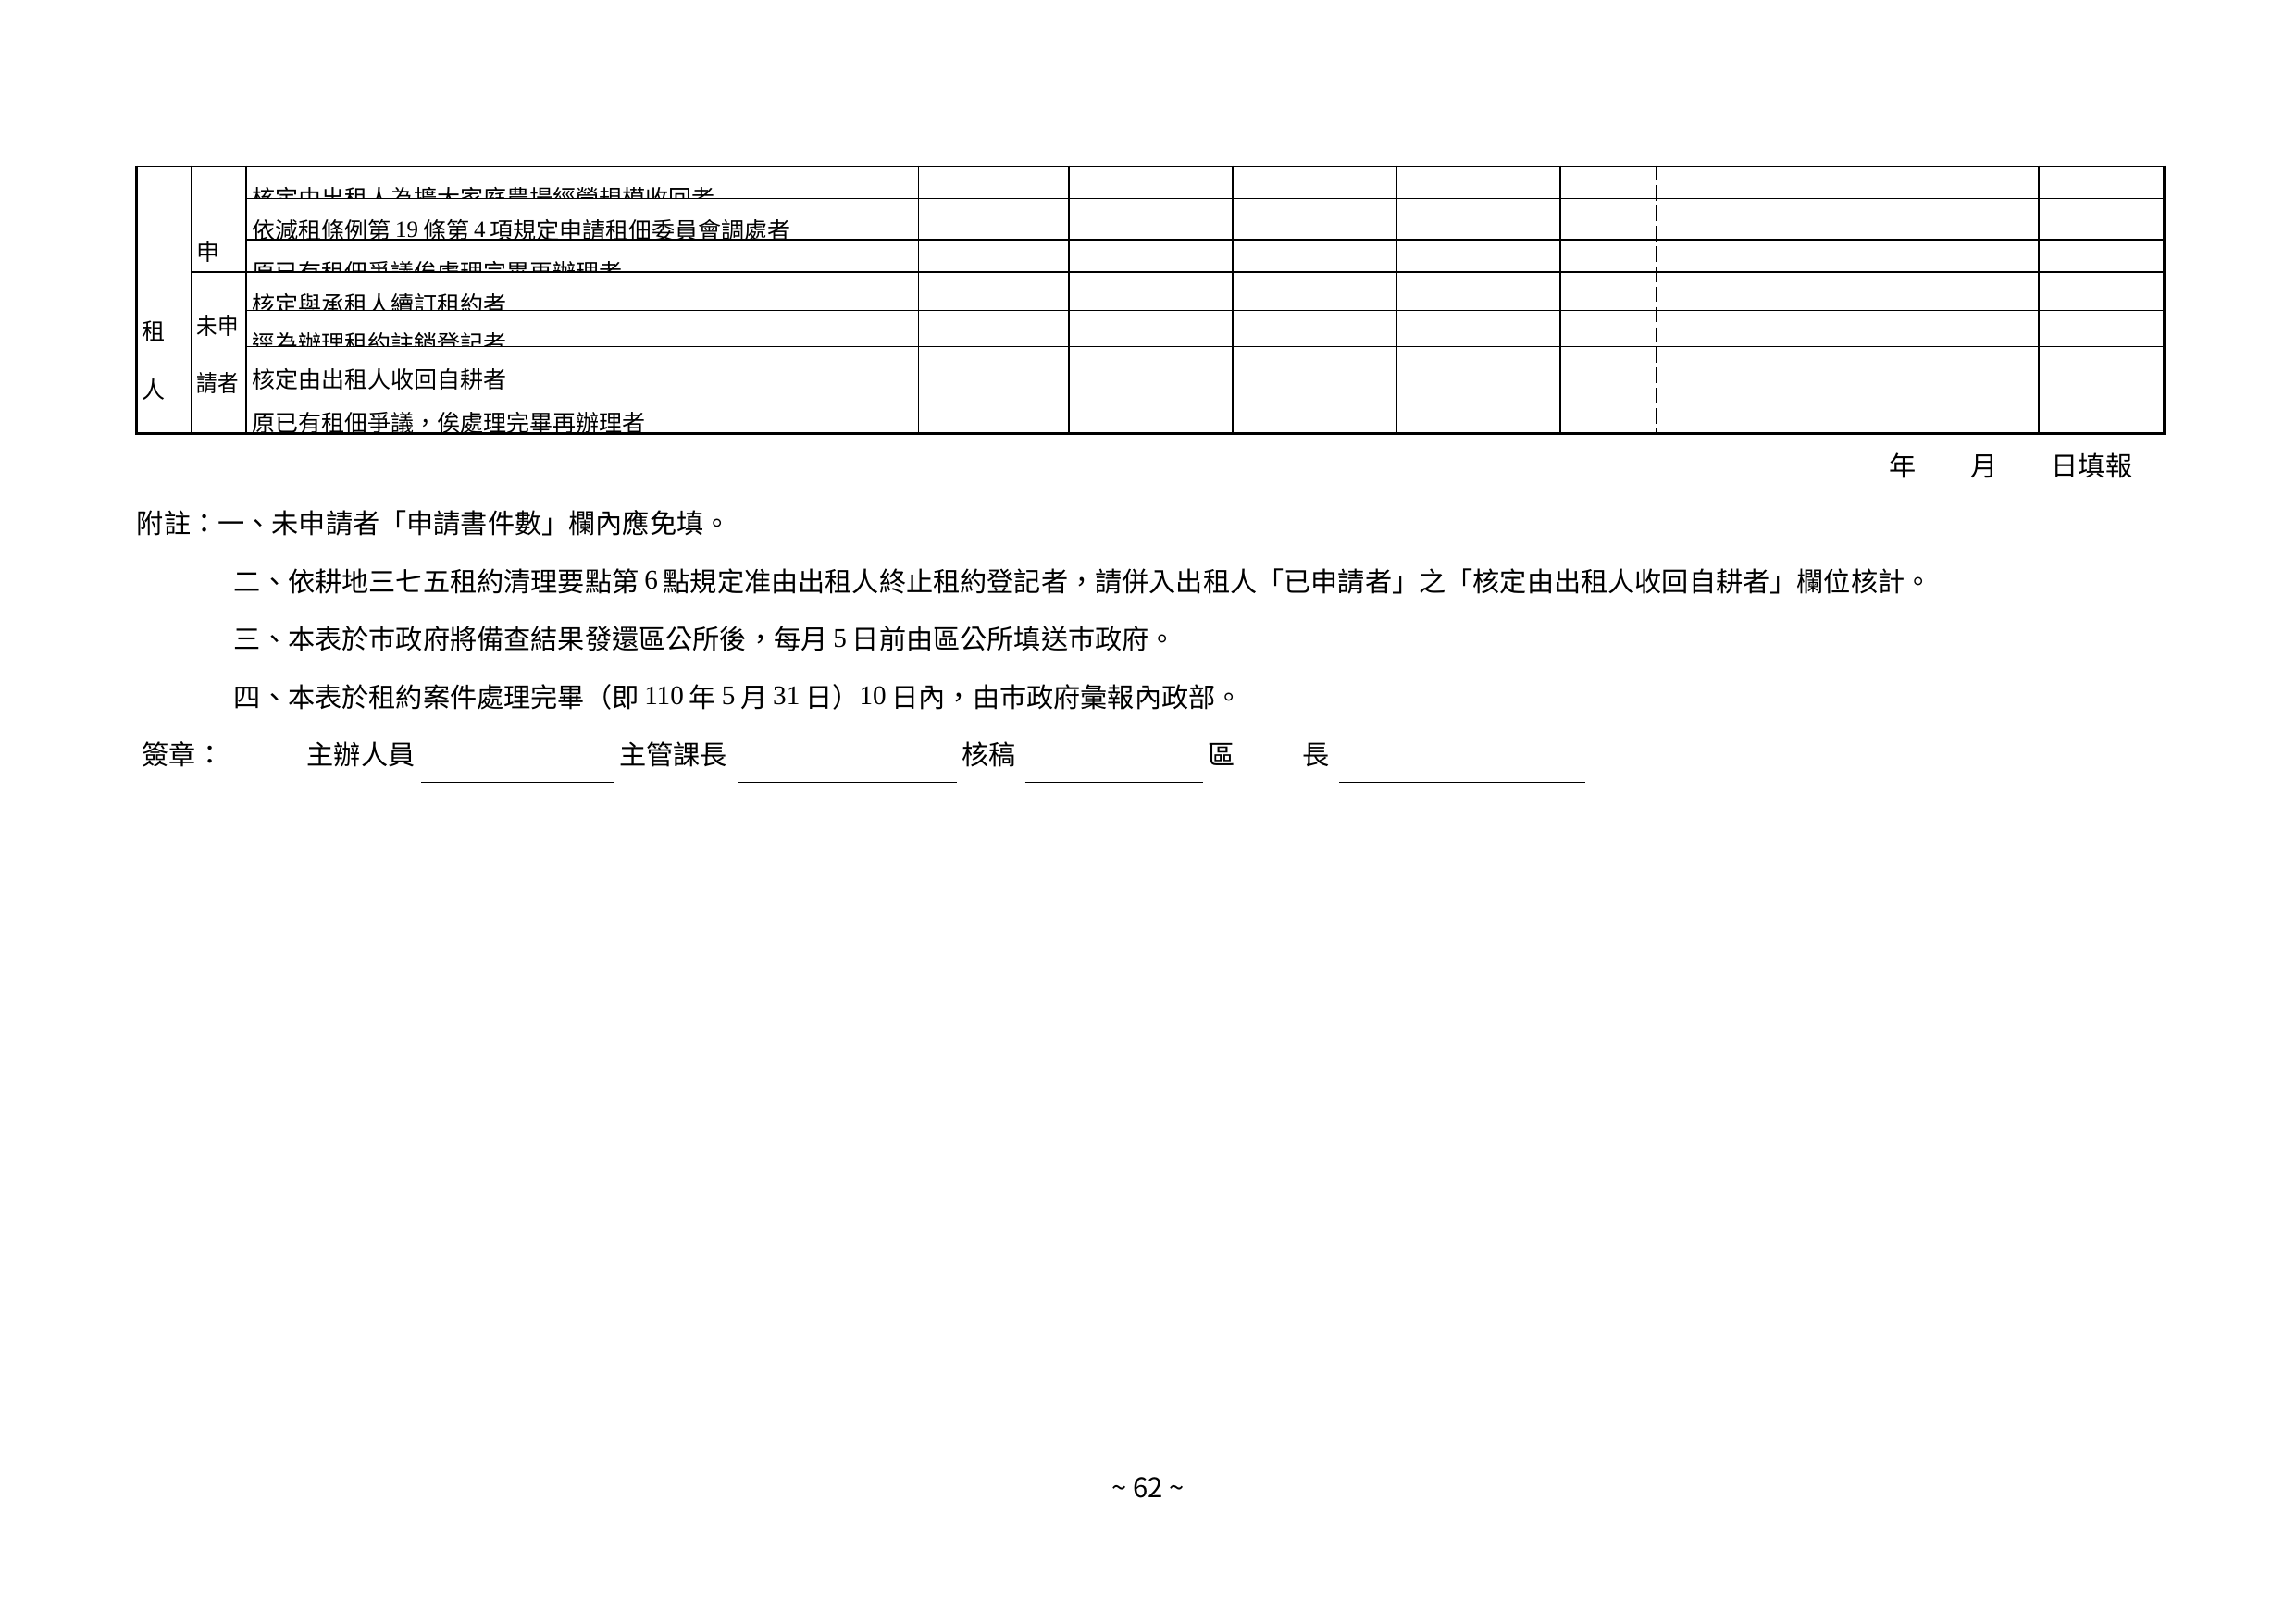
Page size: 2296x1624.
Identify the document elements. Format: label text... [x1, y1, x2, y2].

text 三、本表於巿政府將備查結果發還區公所後，每月5日前由區公所填送巿政府。 [234, 609, 2156, 666]
table_cell 租人 [138, 167, 191, 432]
table_header 簽章： [137, 725, 302, 782]
table_cell [1397, 311, 1559, 346]
table_cell [919, 311, 1068, 346]
table_cell 原已有租佃爭議，俟處理完畢再辦理者 [247, 391, 918, 432]
table_cell [1070, 199, 1232, 239]
table_cell [919, 199, 1068, 239]
table_cell [2040, 241, 2163, 271]
table_header 主辦人員 [302, 725, 421, 782]
table_cell [919, 347, 1068, 391]
table_cell [1397, 347, 1559, 391]
table_cell [1397, 167, 1559, 197]
table_cell [1561, 311, 1657, 346]
table_cell [2040, 199, 2163, 239]
table_cell 逕為辦理租約註銷登記者 [247, 311, 918, 346]
table_cell [1397, 391, 1559, 432]
text 二、依耕地三七五租約清理要點第6點規定准由出租人終止租約登記者，請併入出租人「已申請者」之「核定由出租人收回自耕者」欄位核計。 [234, 551, 2156, 609]
table_cell [1561, 273, 1657, 310]
table_cell [1657, 167, 2038, 197]
table_cell [2040, 167, 2163, 197]
table_cell [1657, 273, 2038, 310]
table_cell [1234, 391, 1396, 432]
text 四、本表於租約案件處理完畢（即110年5月31日）10日內，由巿政府彙報內政部。 [234, 666, 2156, 725]
table_cell [1234, 241, 1396, 271]
table_cell [1234, 273, 1396, 310]
text 附註：一、未申請者「申請書件數」欄內應免填。 [137, 493, 2159, 551]
table_cell [1657, 311, 2038, 346]
table_header 區 長 [1203, 725, 1339, 782]
table_cell [1561, 167, 1657, 197]
table_cell [1234, 199, 1396, 239]
table_cell [1070, 273, 1232, 310]
table_cell [1234, 311, 1396, 346]
table_cell [1657, 347, 2038, 391]
table_cell [1561, 391, 1657, 432]
table_header 主管課長 [614, 725, 738, 782]
table_cell [2040, 347, 2163, 391]
table_cell 核定由出租人為擴大家庭農場經營規模收回者 [247, 167, 918, 197]
table_cell [1657, 391, 2038, 432]
text 年 月 日填報 [137, 435, 2132, 493]
table_cell [1070, 241, 1232, 271]
table_cell [919, 167, 1068, 197]
table_cell 核定由出租人收回自耕者 [247, 347, 918, 391]
table_cell 依減租條例第19條第4項規定申請租佃委員會調處者 [247, 199, 918, 239]
table_cell [1561, 241, 1657, 271]
table_cell [1070, 311, 1232, 346]
table_cell 核定與承租人續訂租約者 [247, 273, 918, 310]
table_header [421, 725, 614, 782]
table_cell [1657, 241, 2038, 271]
table_cell [1234, 347, 1396, 391]
table_cell [1070, 347, 1232, 391]
table_cell [1561, 199, 1657, 239]
table_cell [2040, 273, 2163, 310]
table_cell [2040, 391, 2163, 432]
table_header 核稿 [957, 725, 1024, 782]
table_cell [919, 273, 1068, 310]
table_header [1339, 725, 1585, 782]
table_header [738, 725, 957, 782]
table_header [1025, 725, 1202, 782]
table_cell [919, 241, 1068, 271]
table_cell [1070, 167, 1232, 197]
table_header [1585, 725, 1654, 782]
table_cell [1561, 347, 1657, 391]
table_cell [1657, 199, 2038, 239]
table_cell [919, 391, 1068, 432]
table_cell 已申請者 [192, 167, 245, 271]
table_cell [1234, 167, 1396, 197]
table_cell 原已有租佃爭議俟處理完畢再辦理者 [247, 241, 918, 271]
table_cell [2040, 311, 2163, 346]
table_cell [1397, 199, 1559, 239]
table_header [1654, 725, 1872, 782]
table_cell [1070, 391, 1232, 432]
table_cell [1397, 241, 1559, 271]
table_cell 未申請者 [192, 273, 245, 432]
table_cell [1397, 273, 1559, 310]
